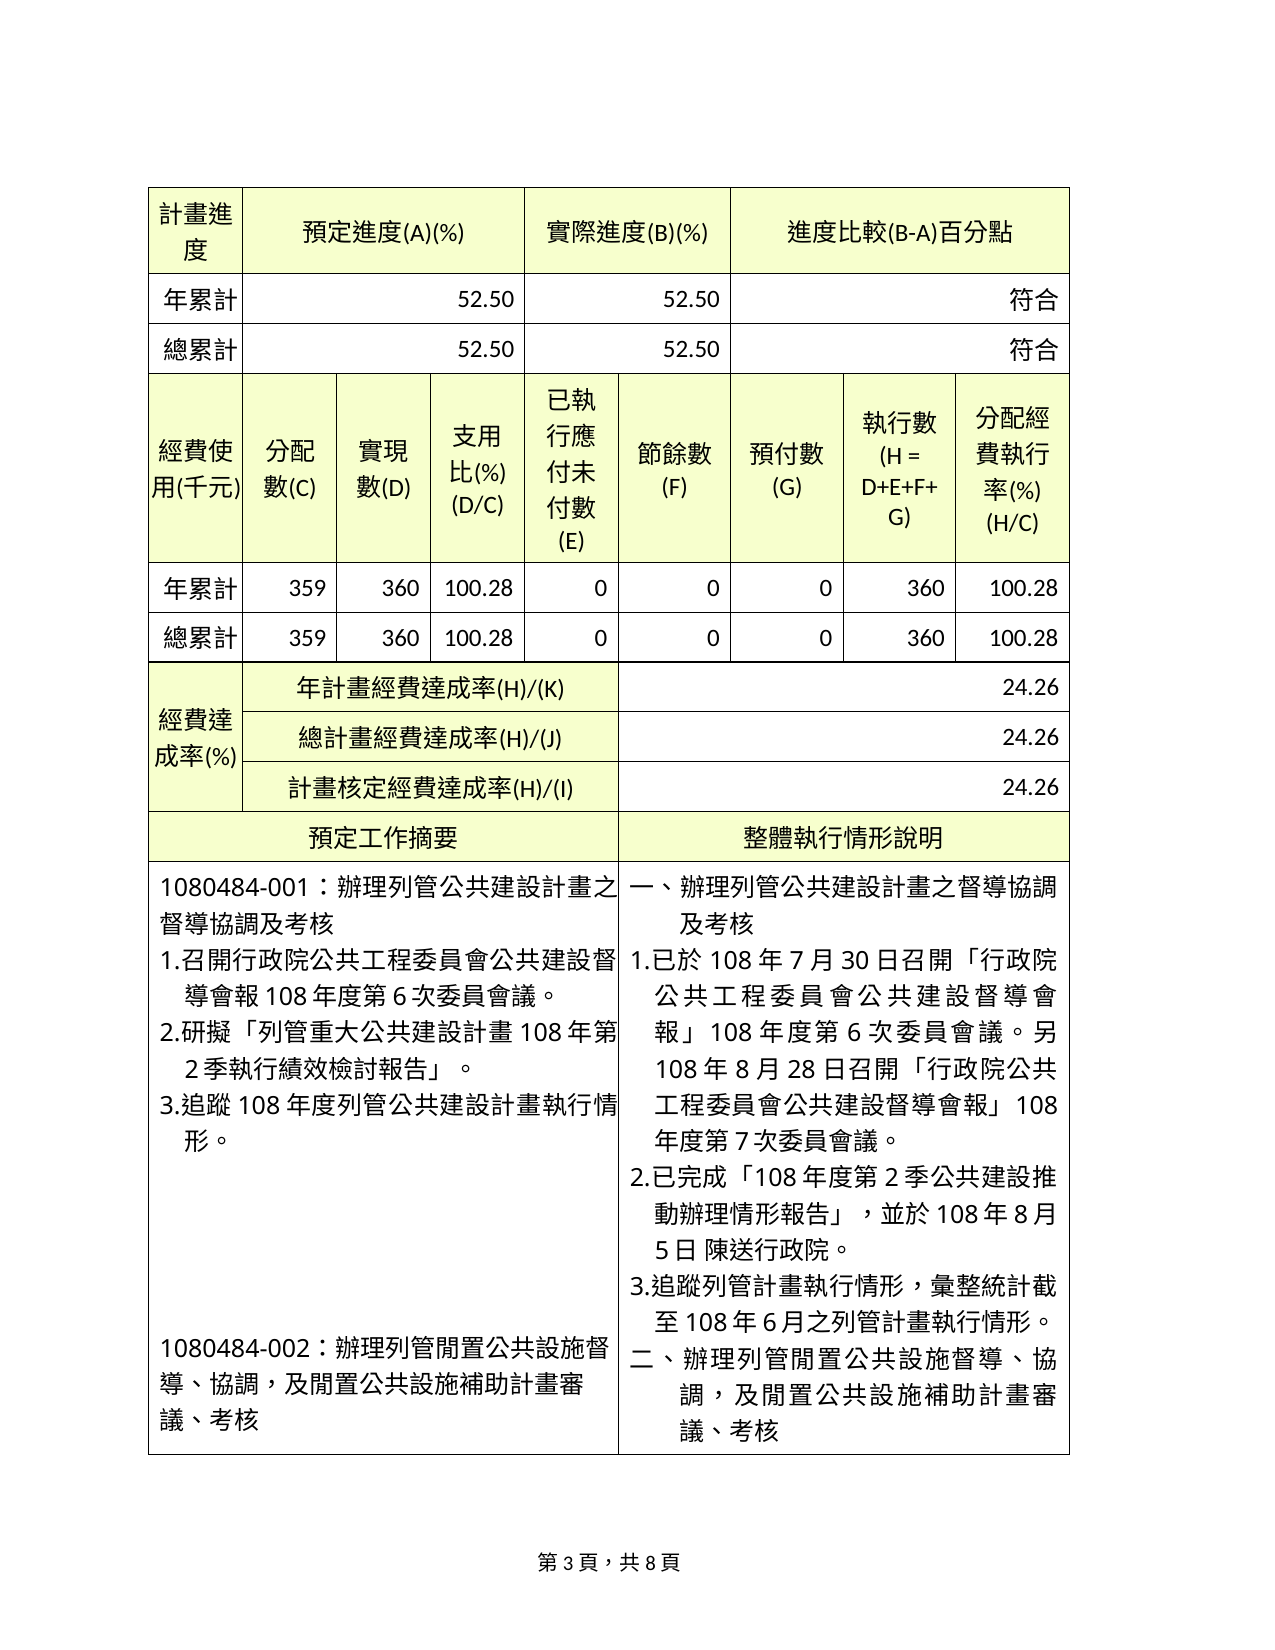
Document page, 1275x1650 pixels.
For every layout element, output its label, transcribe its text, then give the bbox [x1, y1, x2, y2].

table_cell 24.26 [619, 762, 1069, 811]
table_cell 節餘數(F) [619, 374, 730, 562]
table_header 計畫進度 [149, 188, 242, 273]
table_cell 實現數(D) [337, 374, 430, 562]
table_cell 經費達成率(%) [149, 663, 242, 811]
table_cell 360 [337, 613, 430, 661]
table_cell 一、辦理列管公共建設計畫之督導協調及考核 1.已於108年7月30日召開「行政院公共工程委員會公共建設督導會報」108年度第6次委員會議。另108年8月28日召開「行政院公共工程委員會公共建設督導會報」108年度第7次委員會議。 2.已完成「108年度第2季公共建設推動辦理情形報告」，並於108年8月5日 陳送行政院。 3.追蹤列管計畫執行情形，彙整統計截至108年6月之列管計畫執行情形。 二、辦理列管閒置公共設施督導、協調，及閒置公共設施補助計畫審議、考核 [619, 862, 1069, 1454]
table_cell 52.50 [525, 324, 730, 373]
table_cell 52.50 [243, 274, 524, 323]
table_cell 52.50 [243, 324, 524, 373]
table_cell 0 [619, 613, 730, 661]
table_cell 0 [525, 563, 618, 612]
table_cell 計畫核定經費達成率(H)/(I) [243, 762, 618, 811]
table_cell 360 [844, 613, 955, 661]
table_cell 360 [337, 563, 430, 612]
table_cell 總計畫經費達成率(H)/(J) [243, 712, 618, 761]
table_cell 支用比(%)(D/C) [431, 374, 524, 562]
table_cell 100.28 [431, 613, 524, 661]
table_cell 0 [619, 563, 730, 612]
table_cell 52.50 [525, 274, 730, 323]
table_cell 360 [844, 563, 955, 612]
table_cell 100.28 [956, 563, 1069, 612]
table_cell 分配數(C) [243, 374, 336, 562]
table_cell 年計畫經費達成率(H)/(K) [243, 663, 618, 711]
table_cell 0 [731, 613, 843, 661]
table_cell 359 [243, 563, 336, 612]
table_cell 年累計 [149, 563, 242, 612]
table_cell 整體執行情形說明 [619, 812, 1069, 861]
table_cell 0 [525, 613, 618, 661]
table_header 預定進度(A)(%) [243, 188, 524, 273]
table_cell 符合 [731, 274, 1069, 323]
table_cell 359 [243, 613, 336, 661]
table_cell 預定工作摘要 [149, 812, 618, 861]
table_cell 預付數(G) [731, 374, 843, 562]
table_cell 100.28 [431, 563, 524, 612]
table_cell 分配經費執行率(%) (H/C) [956, 374, 1069, 562]
table_header 實際進度(B)(%) [525, 188, 730, 273]
table_header 進度比較(B-A)百分點 [731, 188, 1069, 273]
table_cell 24.26 [619, 663, 1069, 711]
table_cell 符合 [731, 324, 1069, 373]
table_cell 總累計 [149, 613, 242, 661]
table_cell 年累計 [149, 274, 242, 323]
table_cell 0 [731, 563, 843, 612]
table_cell 100.28 [956, 613, 1069, 661]
table_cell 總累計 [149, 324, 242, 373]
table_cell 經費使用(千元) [149, 374, 242, 562]
table_cell 1080484-001：辦理列管公共建設計畫之督導協調及考核 1.召開行政院公共工程委員會公共建設督導會報108年度第6次委員會議。 2.研擬「列管重大公共建設計畫108年第2季執行績效檢討報告」。 3.追蹤108年度列管公共建設計畫執行情形。 1080484-002：辦理列管閒置公共設施督導、協調，及閒置公共設施補助計畫審議、考核 [149, 862, 618, 1454]
table_cell 執行數(H = D+E+F+G) [844, 374, 955, 562]
table_cell 已執行應付未付數(E) [525, 374, 618, 562]
table_cell 24.26 [619, 712, 1069, 761]
